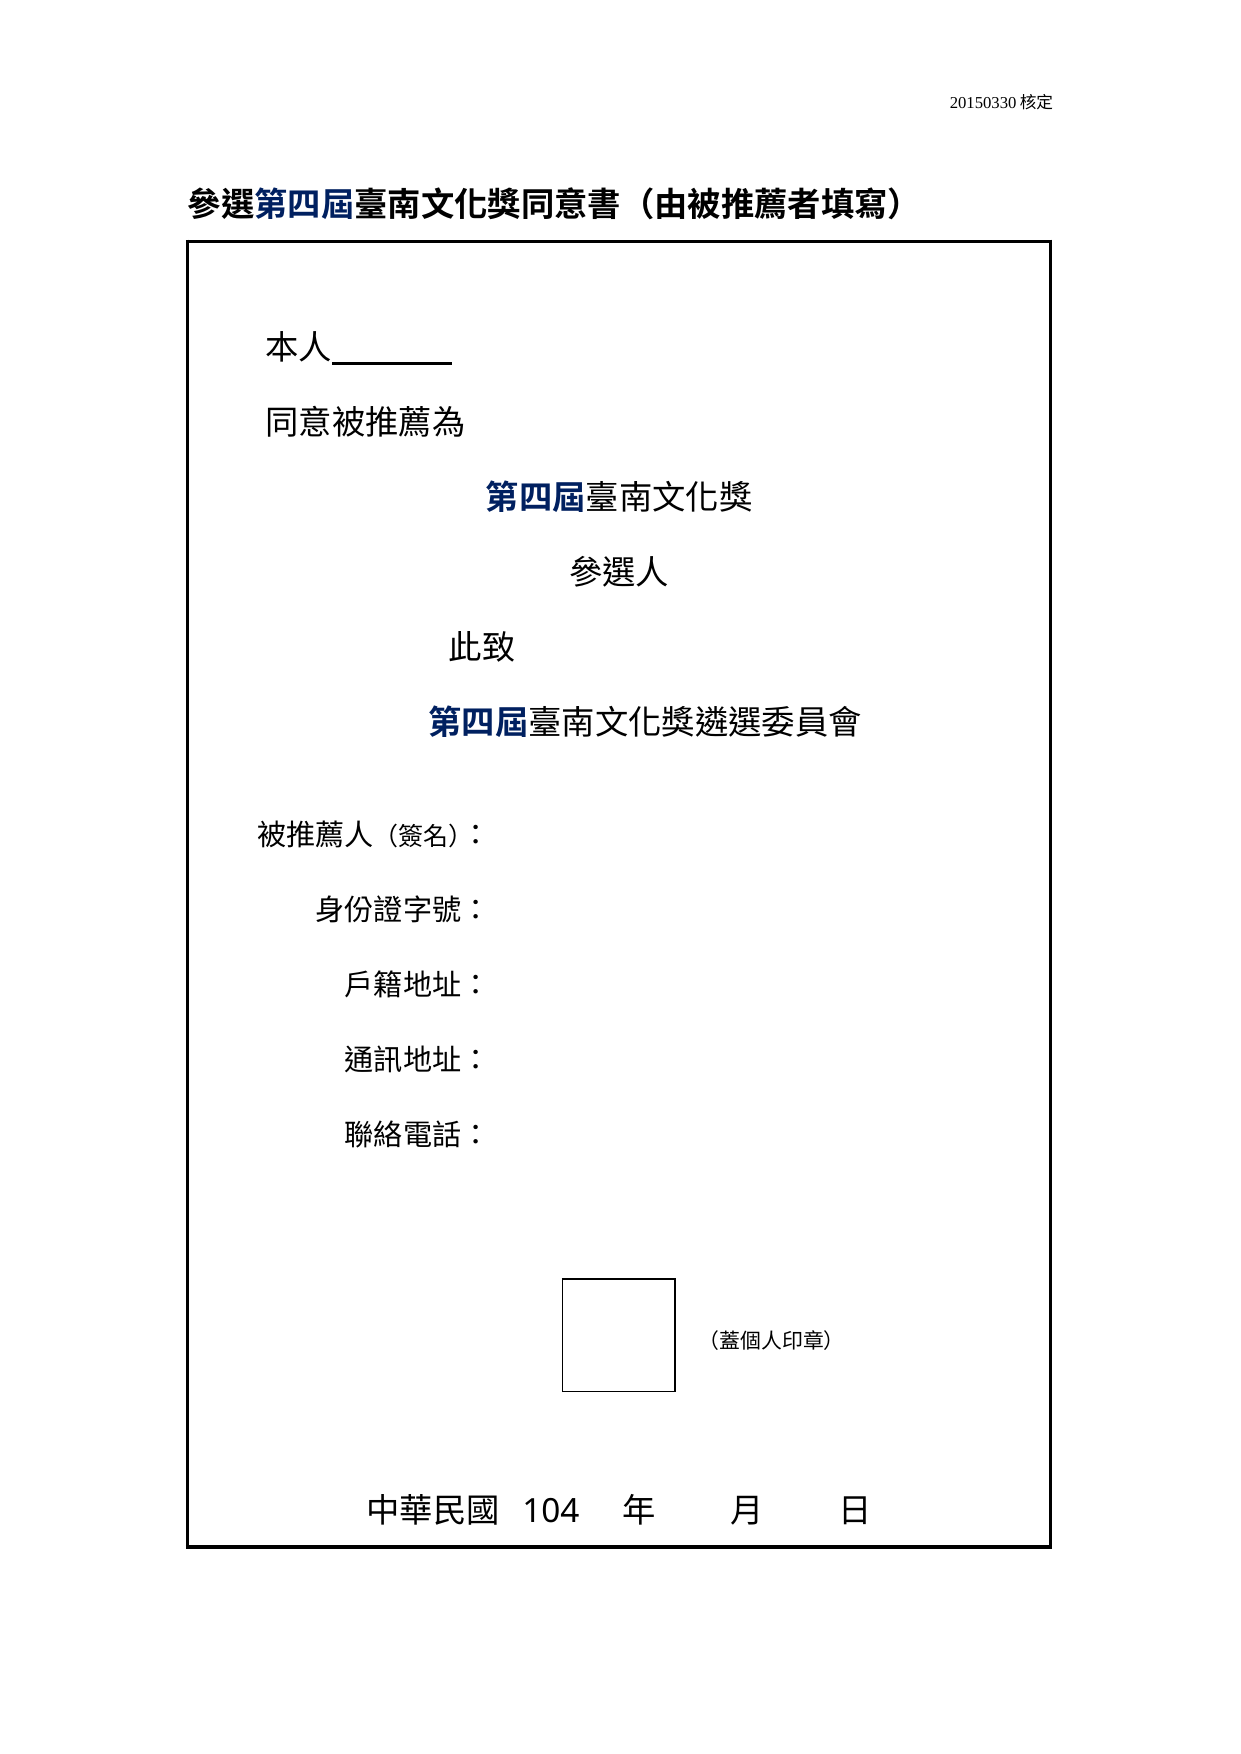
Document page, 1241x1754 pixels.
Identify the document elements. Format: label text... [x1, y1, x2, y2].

table_header 本人 同意被推薦為 第四屆臺南文化獎 參選人 此致 第四屆臺南文化獎遴選委員會 被推薦人（簽名）： 身份證字號： 戶籍地址： 通訊地址： 聯絡電話： （蓋個人印章） 中華民國 104 年 月 日 [189, 243, 1049, 1545]
text 參選第四屆臺南文化獎同意書（由被推薦者填寫） [187, 164, 1053, 239]
